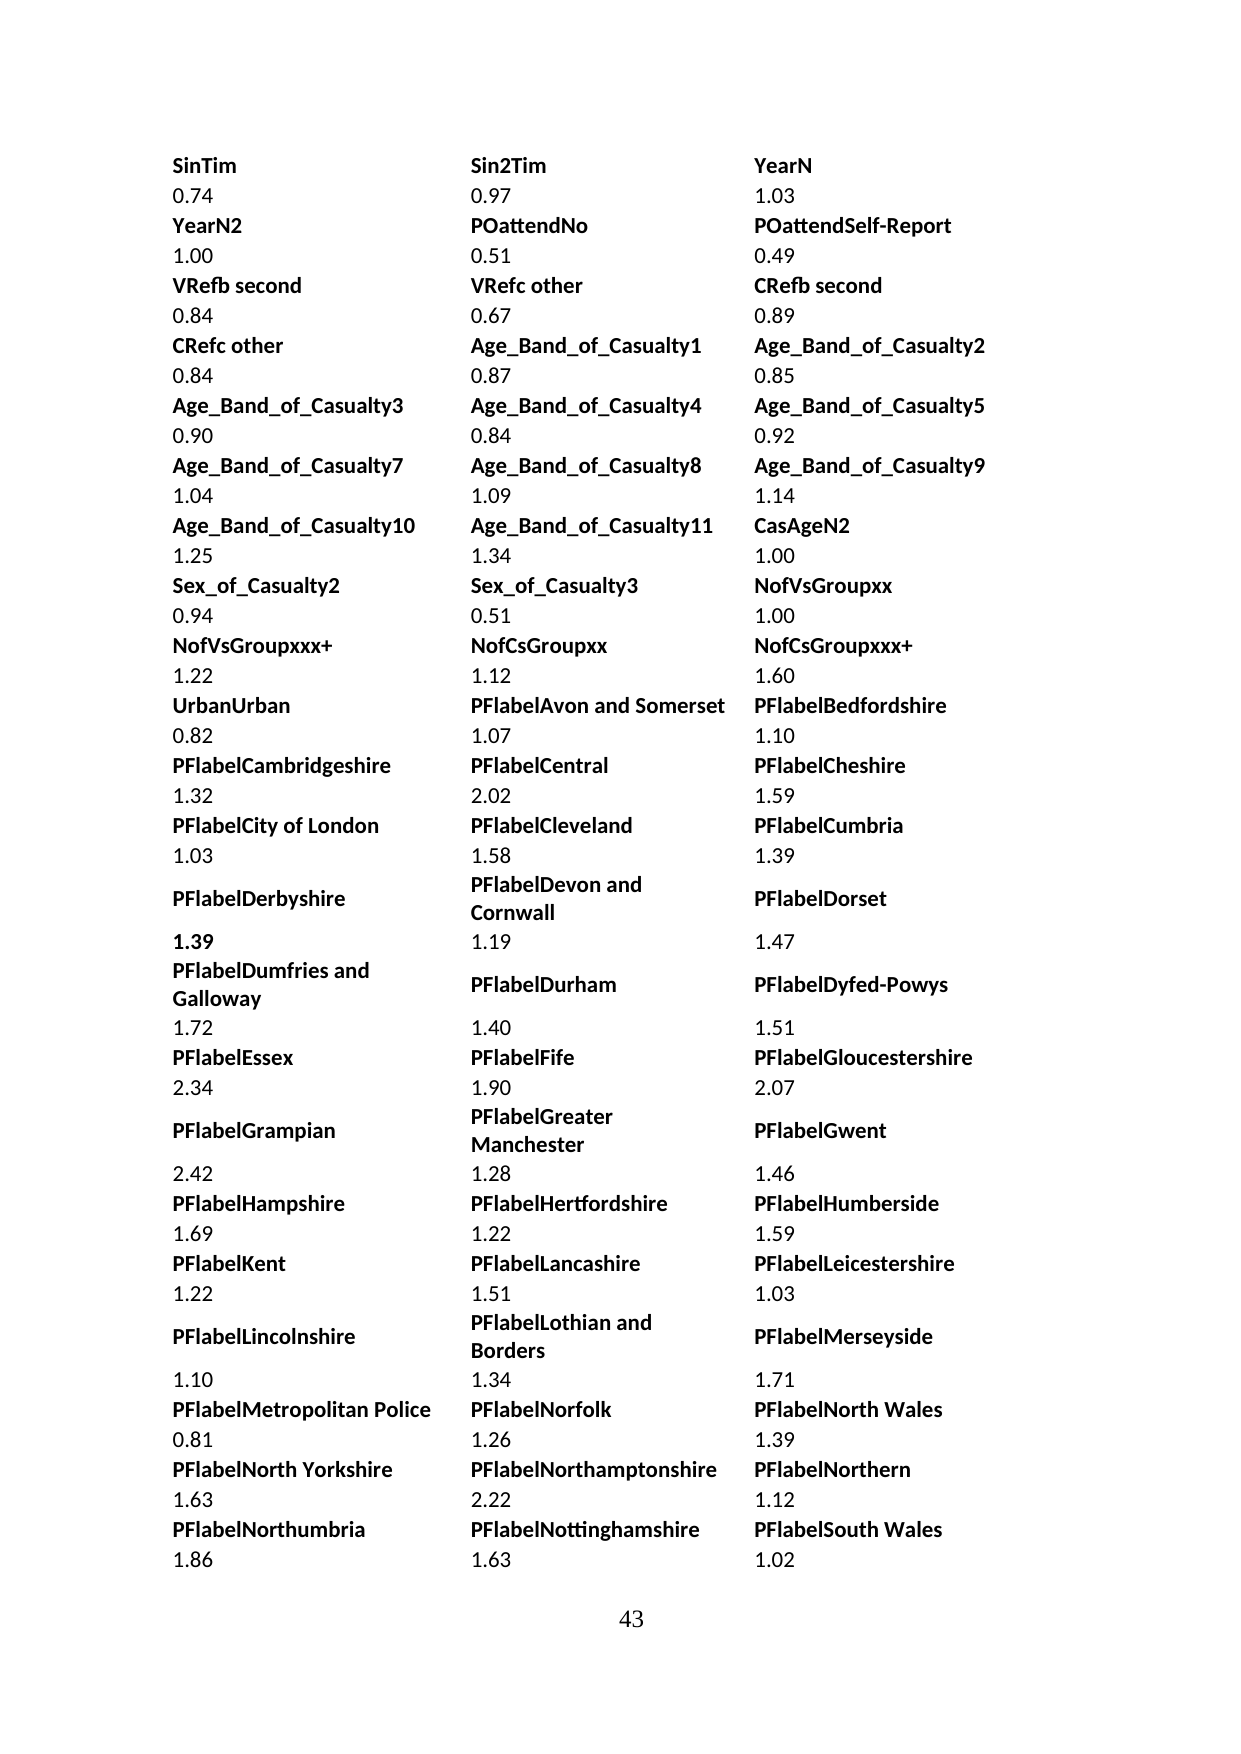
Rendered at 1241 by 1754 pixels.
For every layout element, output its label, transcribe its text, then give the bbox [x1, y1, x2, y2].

table_cell Age_Band_of_Casualty9 [743, 450, 1069, 480]
table_cell PFlabelDevon and Cornwall [459, 870, 743, 926]
table_cell 0.94 [161, 600, 459, 630]
table_cell Age_Band_of_Casualty7 [161, 450, 459, 480]
table_cell NofCsGroupxxx+ [743, 630, 1069, 660]
table_cell PFlabelGrampian [161, 1102, 459, 1158]
table_cell PFlabelDorset [743, 870, 1069, 926]
table_cell PFlabelNorth Yorkshire [161, 1454, 459, 1484]
table_cell CRefc other [161, 330, 459, 360]
table_cell 2.42 [161, 1158, 459, 1188]
table_cell 2.02 [459, 780, 743, 810]
table_header [150, 150, 161, 1574]
table_cell PFlabelHertfordshire [459, 1188, 743, 1218]
table_cell 2.07 [743, 1072, 1069, 1102]
table_cell VRefc other [459, 270, 743, 300]
table_cell NofVsGroupxxx+ [161, 630, 459, 660]
table_cell 1.46 [743, 1158, 1069, 1188]
table_cell PFlabelFife [459, 1042, 743, 1072]
table_cell Age_Band_of_Casualty2 [743, 330, 1069, 360]
table_cell PFlabelAvon and Somerset [459, 690, 743, 720]
table_cell 1.72 [161, 1012, 459, 1042]
table_cell 0.84 [161, 300, 459, 330]
table_cell PFlabelCambridgeshire [161, 750, 459, 780]
table_cell UrbanUrban [161, 690, 459, 720]
table_cell Sin2Tim [459, 150, 743, 180]
table_cell 0.90 [161, 420, 459, 450]
table_cell 1.86 [161, 1544, 459, 1574]
table_cell PFlabelGwent [743, 1102, 1069, 1158]
table_cell PFlabelCity of London [161, 810, 459, 840]
table_cell CRefb second [743, 270, 1069, 300]
table_cell Age_Band_of_Casualty10 [161, 510, 459, 540]
table_header [1099, 150, 1240, 1574]
table_cell 1.40 [459, 1012, 743, 1042]
table_cell 1.03 [161, 840, 459, 870]
table_cell 1.59 [743, 780, 1069, 810]
table_cell 1.03 [743, 180, 1069, 210]
table_cell PFlabelLancashire [459, 1248, 743, 1278]
table_cell PFlabelGreater Manchester [459, 1102, 743, 1158]
table_cell 1.69 [161, 1218, 459, 1248]
table_cell PFlabelDerbyshire [161, 870, 459, 926]
table_cell 0.92 [743, 420, 1069, 450]
table_cell PFlabelHampshire [161, 1188, 459, 1218]
table_cell 1.02 [743, 1544, 1069, 1574]
table_cell YearN [743, 150, 1069, 180]
table_cell POattendSelf-Report [743, 210, 1069, 240]
table_cell 1.04 [161, 480, 459, 510]
table_cell 2.34 [161, 1072, 459, 1102]
table_cell Age_Band_of_Casualty5 [743, 390, 1069, 420]
table_cell 0.87 [459, 360, 743, 390]
table_cell 0.74 [161, 180, 459, 210]
table_cell PFlabelCumbria [743, 810, 1069, 840]
table_cell Age_Band_of_Casualty1 [459, 330, 743, 360]
table_header [1069, 150, 1099, 1574]
table_cell 0.49 [743, 240, 1069, 270]
table_cell 1.58 [459, 840, 743, 870]
table_cell 0.85 [743, 360, 1069, 390]
table_cell PFlabelNorfolk [459, 1394, 743, 1424]
table_cell 1.63 [161, 1484, 459, 1514]
table_cell 1.39 [743, 1424, 1069, 1454]
table_cell 1.51 [743, 1012, 1069, 1042]
table_cell 1.00 [743, 600, 1069, 630]
table_cell 0.84 [161, 360, 459, 390]
table_cell YearN2 [161, 210, 459, 240]
table_cell 1.60 [743, 660, 1069, 690]
table_cell 0.97 [459, 180, 743, 210]
table_cell 1.22 [161, 1278, 459, 1308]
table_cell 1.00 [743, 540, 1069, 570]
table_cell 1.12 [743, 1484, 1069, 1514]
table_cell SinTim [161, 150, 459, 180]
table_cell 1.28 [459, 1158, 743, 1188]
table_cell PFlabelCheshire [743, 750, 1069, 780]
table_cell VRefb second [161, 270, 459, 300]
table_cell 1.26 [459, 1424, 743, 1454]
table_cell CasAgeN2 [743, 510, 1069, 540]
table_cell 1.25 [161, 540, 459, 570]
table_cell 0.89 [743, 300, 1069, 330]
table_cell 1.71 [743, 1364, 1069, 1394]
table_cell 1.09 [459, 480, 743, 510]
table_cell POattendNo [459, 210, 743, 240]
table_cell PFlabelDumfries and Galloway [161, 956, 459, 1012]
table_cell Sex_of_Casualty2 [161, 570, 459, 600]
table_cell PFlabelMetropolitan Police [161, 1394, 459, 1424]
table_cell 0.51 [459, 240, 743, 270]
table_cell 1.22 [459, 1218, 743, 1248]
table_cell PFlabelDurham [459, 956, 743, 1012]
table_cell PFlabelCleveland [459, 810, 743, 840]
table_cell PFlabelKent [161, 1248, 459, 1278]
table_cell 1.03 [743, 1278, 1069, 1308]
table_cell 1.34 [459, 540, 743, 570]
table_cell 1.39 [743, 840, 1069, 870]
table_cell PFlabelEssex [161, 1042, 459, 1072]
table_cell 0.82 [161, 720, 459, 750]
table_cell PFlabelNorth Wales [743, 1394, 1069, 1424]
table_cell Age_Band_of_Casualty4 [459, 390, 743, 420]
table_cell 0.81 [161, 1424, 459, 1454]
table_cell 1.14 [743, 480, 1069, 510]
table_cell PFlabelLincolnshire [161, 1308, 459, 1364]
table_cell Age_Band_of_Casualty8 [459, 450, 743, 480]
table_cell PFlabelLothian and Borders [459, 1308, 743, 1364]
table_cell 1.19 [459, 926, 743, 956]
table_cell 1.59 [743, 1218, 1069, 1248]
table_cell PFlabelDyfed-Powys [743, 956, 1069, 1012]
table_cell 1.39 [161, 926, 459, 956]
table_cell PFlabelBedfordshire [743, 690, 1069, 720]
table_cell PFlabelSouth Wales [743, 1514, 1069, 1544]
table_cell 1.12 [459, 660, 743, 690]
table_cell 1.32 [161, 780, 459, 810]
table_cell PFlabelNorthumbria [161, 1514, 459, 1544]
table_cell PFlabelNottinghamshire [459, 1514, 743, 1544]
table_cell 0.67 [459, 300, 743, 330]
table_cell 1.47 [743, 926, 1069, 956]
table_cell 1.10 [161, 1364, 459, 1394]
table_cell 1.51 [459, 1278, 743, 1308]
table_cell Age_Band_of_Casualty11 [459, 510, 743, 540]
table_cell 1.63 [459, 1544, 743, 1574]
table_cell 2.22 [459, 1484, 743, 1514]
table_cell PFlabelCentral [459, 750, 743, 780]
table_cell Age_Band_of_Casualty3 [161, 390, 459, 420]
table_cell 0.84 [459, 420, 743, 450]
table_cell 1.90 [459, 1072, 743, 1102]
table_cell NofCsGroupxx [459, 630, 743, 660]
table_cell 1.10 [743, 720, 1069, 750]
table_cell PFlabelMerseyside [743, 1308, 1069, 1364]
table_cell PFlabelNorthern [743, 1454, 1069, 1484]
table_cell 1.07 [459, 720, 743, 750]
table_cell PFlabelHumberside [743, 1188, 1069, 1218]
table_cell Sex_of_Casualty3 [459, 570, 743, 600]
table_cell 0.51 [459, 600, 743, 630]
table_cell 1.00 [161, 240, 459, 270]
table_cell 1.22 [161, 660, 459, 690]
table_cell NofVsGroupxx [743, 570, 1069, 600]
table_cell 1.34 [459, 1364, 743, 1394]
table_cell PFlabelNorthamptonshire [459, 1454, 743, 1484]
table_cell PFlabelLeicestershire [743, 1248, 1069, 1278]
table_cell PFlabelGloucestershire [743, 1042, 1069, 1072]
